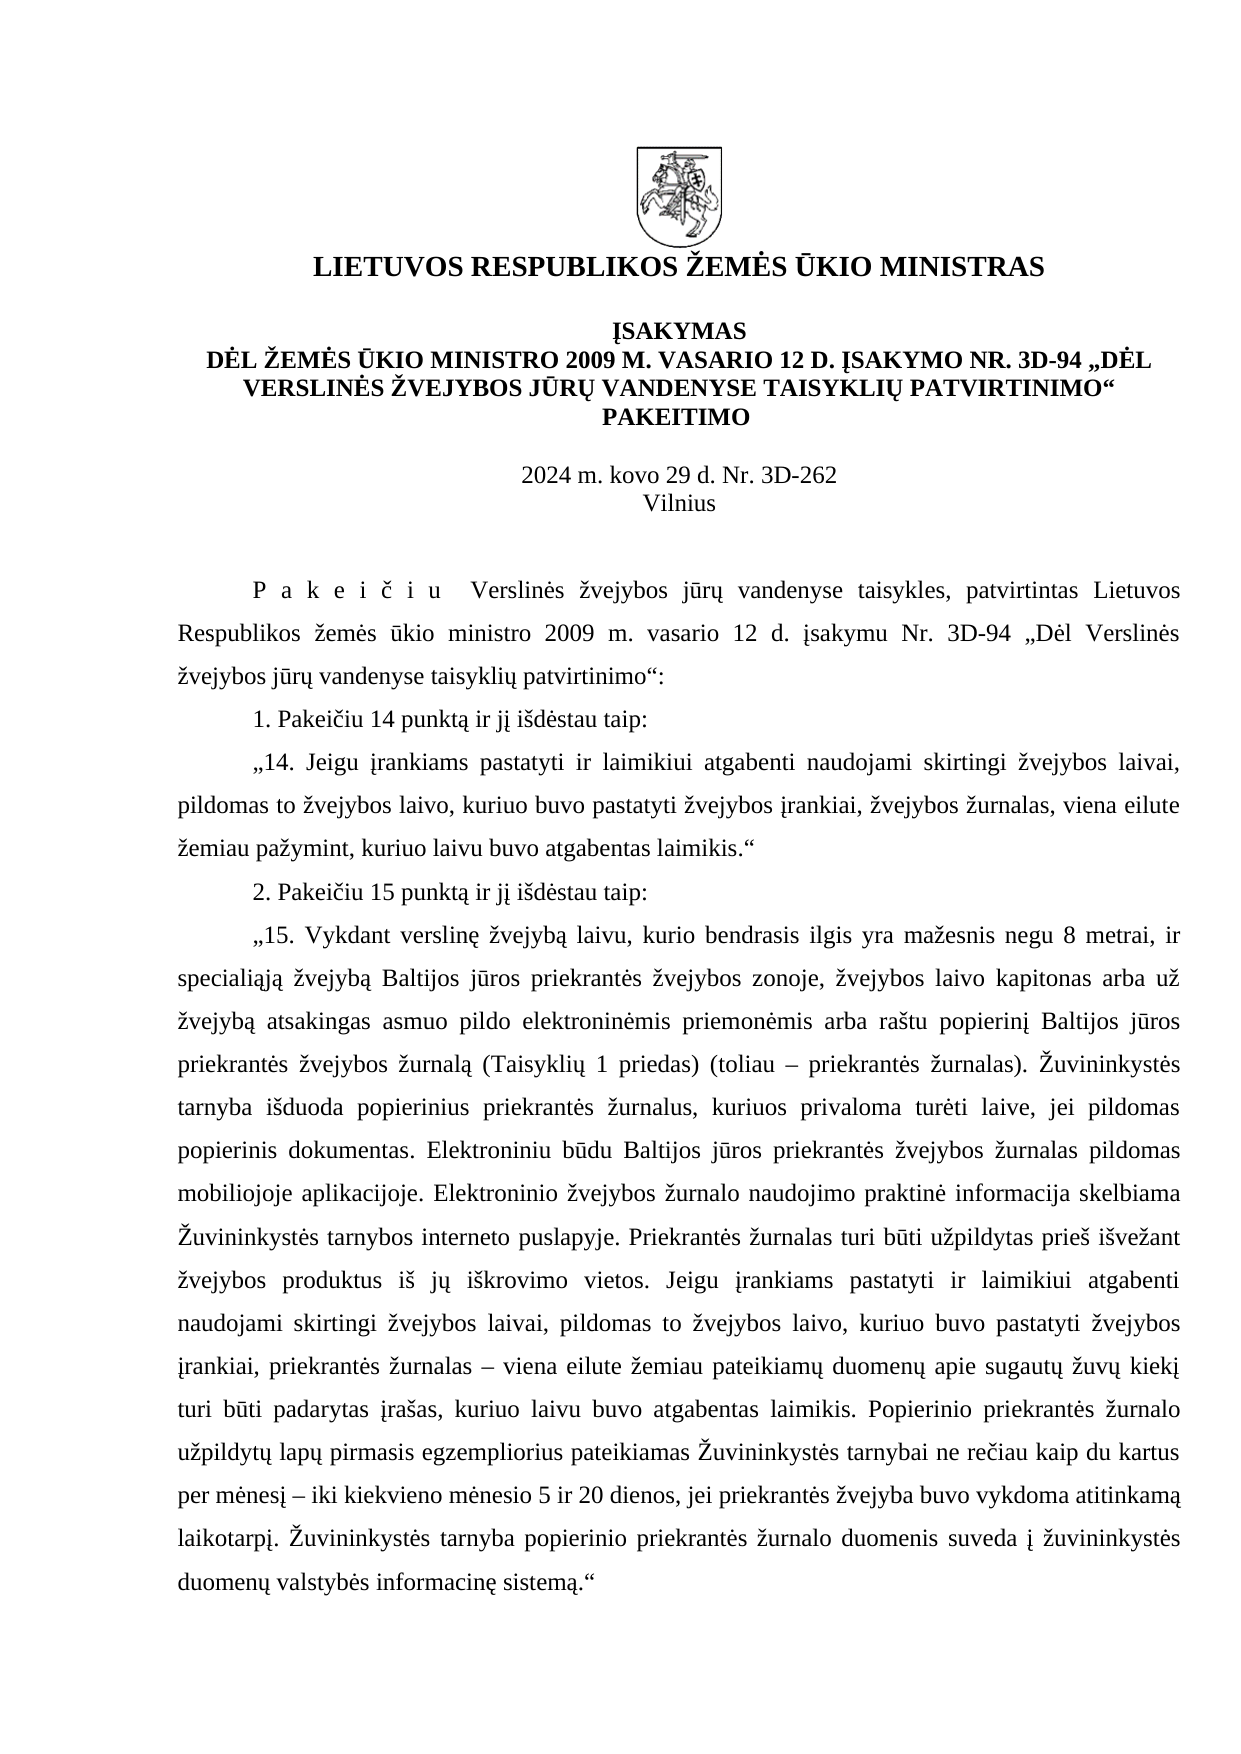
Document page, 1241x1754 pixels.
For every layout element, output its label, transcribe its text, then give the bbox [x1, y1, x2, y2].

text „14. Jeigu įrankiams pastatyti ir laimikiui atgabenti naudojami skirtingi žvejybos laivai, pildomas to žvejybos laivo, kuriuo buvo pastatyti žvejybos įrankiai, žvejybos žurnalas, viena eilute žemiau pažymint, kuriuo laivu buvo atgabentas laimikis.“ [177, 747, 1181, 862]
text 2024 m. kovo 29 d. Nr. 3D-262 [177, 460, 1181, 488]
text „15. Vykdant verslinę žvejybą laivu, kurio bendrasis ilgis yra mažesnis negu 8 metrai, ir specialiąją žvejybą Baltijos jūros priekrantės žvejybos zonoje, žvejybos laivo kapitonas arba už žvejybą atsakingas asmuo pildo elektroninėmis priemonėmis arba raštu popierinį Baltijos jūros priekrantės žvejybos žurnalą (Taisyklių 1 priedas) (toliau – priekrantės žurnalas). Žuvininkystės tarnyba išduoda popierinius priekrantės žurnalus, kuriuos privaloma turėti laive, jei pildomas popierinis dokumentas. Elektroniniu būdu Baltijos jūros priekrantės žvejybos žurnalas pildomas mobiliojoje aplikacijoje. Elektroninio žvejybos žurnalo naudojimo praktinė informacija skelbiama Žuvininkystės tarnybos interneto puslapyje. Priekrantės žurnalas turi būti užpildytas prieš išvežant žvejybos produktus iš jų iškrovimo vietos. Jeigu įrankiams pastatyti ir laimikiui atgabenti naudojami skirtingi žvejybos laivai, pildomas to žvejybos laivo, kuriuo buvo pastatyti žvejybos įrankiai, priekrantės žurnalas – viena eilute žemiau pateikiamų duomenų apie sugautų žuvų kiekį turi būti padarytas įrašas, kuriuo laivu buvo atgabentas laimikis. Popierinio priekrantės žurnalo užpildytų lapų pirmasis egzempliorius pateikiamas Žuvininkystės tarnybai ne rečiau kaip du kartus per mėnesį – iki kiekvieno mėnesio 5 ir 20 dienos, jei priekrantės žvejyba buvo vykdoma atitinkamą laikotarpį. Žuvininkystės tarnyba popierinio priekrantės žurnalo duomenis suveda į žuvininkystės duomenų valstybės informacinę sistemą.“ [177, 920, 1181, 1595]
text P a k e i č i u Verslinės žvejybos jūrų vandenyse taisykles, patvirtintas Lietuvos Respublikos žemės ūkio ministro 2009 m. vasario 12 d. įsakymu Nr. 3D-94 „Dėl Verslinės žvejybos jūrų vandenyse taisyklių patvirtinimo“: [177, 575, 1181, 690]
text ĮSAKYMAS [177, 316, 1181, 345]
text 2. Pakeičiu 15 punktą ir jį išdėstau taip: [177, 877, 1181, 905]
text 1. Pakeičiu 14 punktą ir jį išdėstau taip: [177, 704, 1181, 733]
text DĖL ŽEMĖS ŪKIO MINISTRO 2009 M. VASARIO 12 D. ĮSAKYMO NR. 3D-94 „DĖL VERSLINĖS ŽVEJYBOS JŪRŲ VANDENYSE TAISYKLIŲ PATVIRTINIMO“ PAKEITIMO [177, 345, 1181, 431]
text Vilnius [177, 488, 1181, 517]
text LIETUVOS RESPUBLIKOS ŽEMĖS ŪKIO MINISTRAS [177, 249, 1181, 282]
